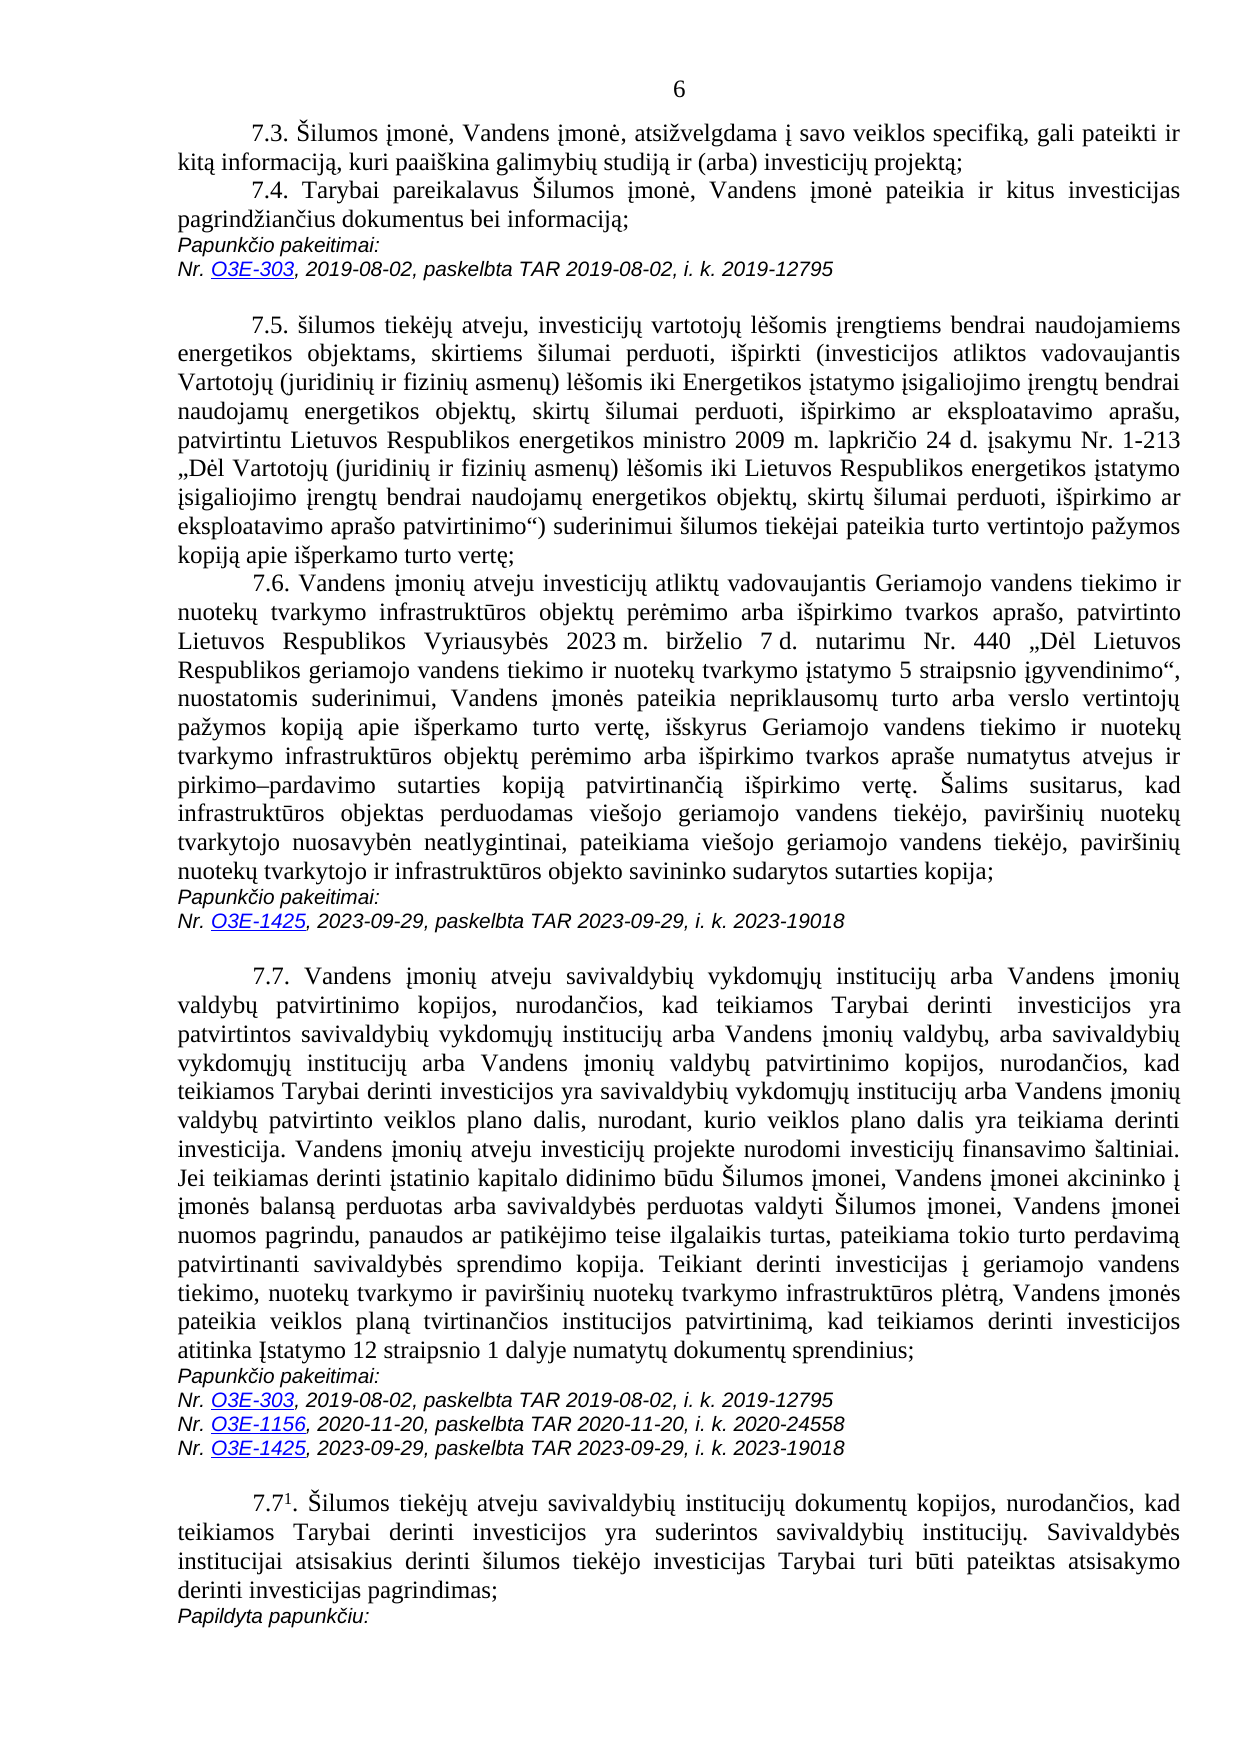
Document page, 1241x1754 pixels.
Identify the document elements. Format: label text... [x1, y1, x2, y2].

text Papunkčio pakeitimai: [177, 1364, 1181, 1388]
text Nr. O3E-303, 2019-08-02, paskelbta TAR 2019-08-02, i. k. 2019-12795 [177, 1388, 1181, 1412]
text 7.5. šilumos tiekėjų atveju, investicijų vartotojų lėšomis įrengtiems bendrai naudojamiems energetikos objektams, skirtiems šilumai perduoti, išpirkti (investicijos atliktos vadovaujantis Vartotojų (juridinių ir fizinių asmenų) lėšomis iki Energetikos įstatymo įsigaliojimo įrengtų bendrai naudojamų energetikos objektų, skirtų šilumai perduoti, išpirkimo ar eksploatavimo aprašu, patvirtintu Lietuvos Respublikos energetikos ministro 2009 m. lapkričio 24 d. įsakymu Nr. 1-213 „Dėl Vartotojų (juridinių ir fizinių asmenų) lėšomis iki Lietuvos Respublikos energetikos įstatymo įsigaliojimo įrengtų bendrai naudojamų energetikos objektų, skirtų šilumai perduoti, išpirkimo ar eksploatavimo aprašo patvirtinimo“) suderinimui šilumos tiekėjai pateikia turto vertintojo pažymos kopiją apie išperkamo turto vertę; [177, 310, 1181, 568]
text Nr. O3E-1425, 2023-09-29, paskelbta TAR 2023-09-29, i. k. 2023-19018 [177, 909, 1181, 933]
text 7.7. Vandens įmonių atveju savivaldybių vykdomųjų institucijų arba Vandens įmonių valdybų patvirtinimo kopijos, nurodančios, kad teikiamos Tarybai derinti investicijos yra patvirtintos savivaldybių vykdomųjų institucijų arba Vandens įmonių valdybų, arba savivaldybių vykdomųjų institucijų arba Vandens įmonių valdybų patvirtinimo kopijos, nurodančios, kad teikiamos Tarybai derinti investicijos yra savivaldybių vykdomųjų institucijų arba Vandens įmonių valdybų patvirtinto veiklos plano dalis, nurodant, kurio veiklos plano dalis yra teikiama derinti investicija. Vandens įmonių atveju investicijų projekte nurodomi investicijų finansavimo šaltiniai. Jei teikiamas derinti įstatinio kapitalo didinimo būdu Šilumos įmonei, Vandens įmonei akcininko į įmonės balansą perduotas arba savivaldybės perduotas valdyti Šilumos įmonei, Vandens įmonei nuomos pagrindu, panaudos ar patikėjimo teise ilgalaikis turtas, pateikiama tokio turto perdavimą patvirtinanti savivaldybės sprendimo kopija. Teikiant derinti investicijas į geriamojo vandens tiekimo, nuotekų tvarkymo ir paviršinių nuotekų tvarkymo infrastruktūros plėtrą, Vandens įmonės pateikia veiklos planą tvirtinančios institucijos patvirtinimą, kad teikiamos derinti investicijos atitinka Įstatymo 12 straipsnio 1 dalyje numatytų dokumentų sprendinius; [177, 961, 1181, 1364]
text Nr. O3E-303, 2019-08-02, paskelbta TAR 2019-08-02, i. k. 2019-12795 [177, 257, 1181, 281]
text Nr. O3E-1156, 2020-11-20, paskelbta TAR 2020-11-20, i. k. 2020-24558 [177, 1412, 1181, 1436]
subtitle 7.3. Šilumos įmonė, Vandens įmonė, atsižvelgdama į savo veiklos specifiką, gali pateikti ir kitą informaciją, kuri paaiškina galimybių studiją ir (arba) investicijų projektą; [177, 118, 1181, 176]
text Papunkčio pakeitimai: [177, 233, 1181, 257]
text 7.4. Tarybai pareikalavus Šilumos įmonė, Vandens įmonė pateikia ir kitus investicijas pagrindžiančius dokumentus bei informaciją; [177, 176, 1181, 233]
text 7.6. Vandens įmonių atveju investicijų atliktų vadovaujantis Geriamojo vandens tiekimo ir nuotekų tvarkymo infrastruktūros objektų perėmimo arba išpirkimo tvarkos aprašo, patvirtinto Lietuvos Respublikos Vyriausybės 2023 m. birželio 7 d. nutarimu Nr. 440 „Dėl Lietuvos Respublikos geriamojo vandens tiekimo ir nuotekų tvarkymo įstatymo 5 straipsnio įgyvendinimo“, nuostatomis suderinimui, Vandens įmonės pateikia nepriklausomų turto arba verslo vertintojų pažymos kopiją apie išperkamo turto vertę, išskyrus Geriamojo vandens tiekimo ir nuotekų tvarkymo infrastruktūros objektų perėmimo arba išpirkimo tvarkos apraše numatytus atvejus ir pirkimo–pardavimo sutarties kopiją patvirtinančią išpirkimo vertę. Šalims susitarus, kad infrastruktūros objektas perduodamas viešojo geriamojo vandens tiekėjo, paviršinių nuotekų tvarkytojo nuosavybėn neatlygintinai, pateikiama viešojo geriamojo vandens tiekėjo, paviršinių nuotekų tvarkytojo ir infrastruktūros objekto savininko sudarytos sutarties kopija; [177, 568, 1181, 885]
text 7.71. Šilumos tiekėjų atveju savivaldybių institucijų dokumentų kopijos, nurodančios, kad teikiamos Tarybai derinti investicijos yra suderintos savivaldybių institucijų. Savivaldybės institucijai atsisakius derinti šilumos tiekėjo investicijas Tarybai turi būti pateiktas atsisakymo derinti investicijas pagrindimas; [177, 1488, 1181, 1603]
text Papildyta papunkčiu: [177, 1603, 1181, 1627]
text Papunkčio pakeitimai: [177, 885, 1181, 909]
text Nr. O3E-1425, 2023-09-29, paskelbta TAR 2023-09-29, i. k. 2023-19018 [177, 1436, 1181, 1460]
